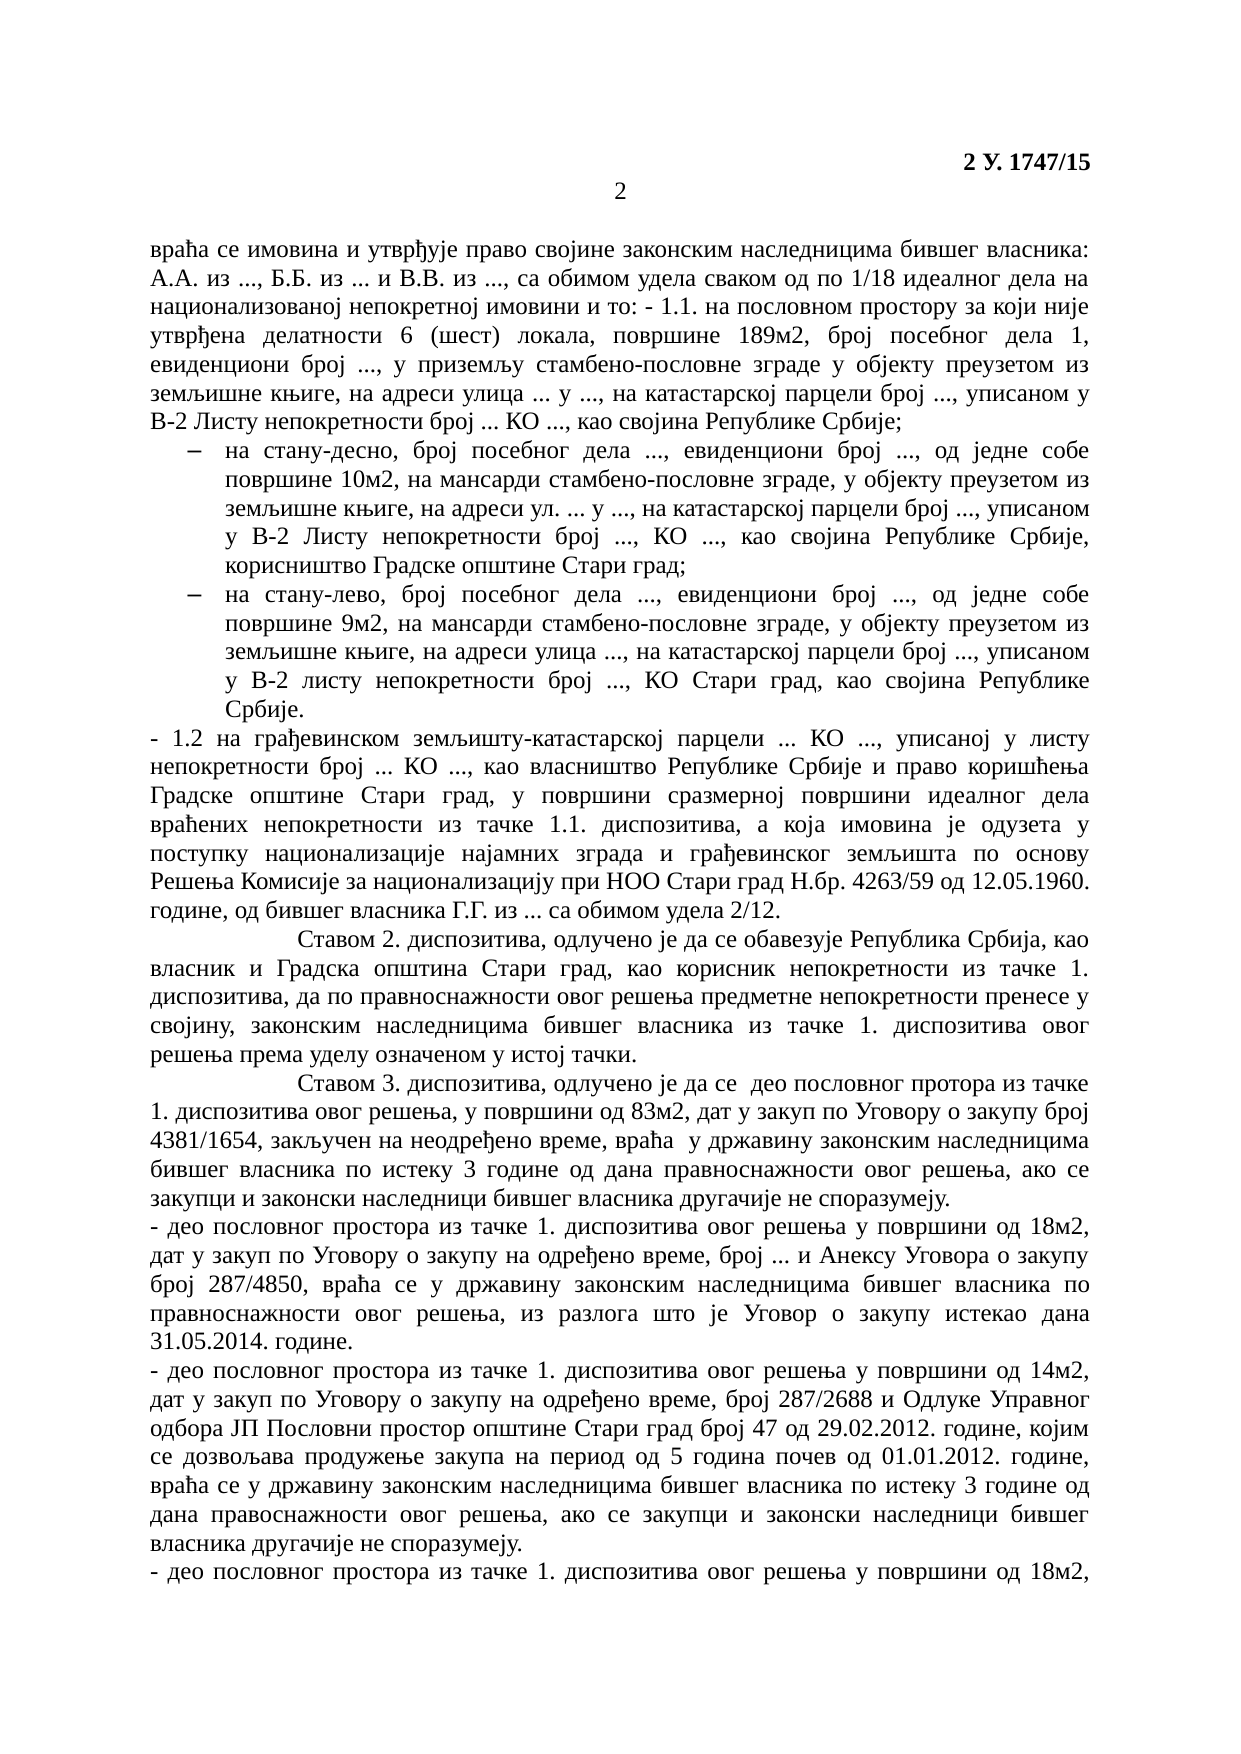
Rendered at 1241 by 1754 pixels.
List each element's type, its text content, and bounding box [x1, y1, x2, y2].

text - део пословног простора из тачке 1. диспозитива овог решења у површини од 18м2, дат у закуп по Уговору о закупу на одређено време, број ... и Анексу Уговора о закупу број 287/4850, враћа се у државину законским наследницима бившег власника по правноснажности овог решења, из разлога што је Уговор о закупу истекао дана 31.05.2014. године. [150, 1211, 1091, 1355]
text - део пословног простора из тачке 1. диспозитива овог решења у површини од 18м2, [150, 1556, 1091, 1585]
text Ставом 3. диспозитива, одлучено је да се део пословног протора из тачке 1. диспозитива овог решења, у површини од 83м2, дат у закуп по Уговору о закупу број 4381/1654, закључен на неодређено време, враћа у државину законским наследницима бившег власника по истеку 3 године од дана правноснажности овог решења, ако се закупци и законски наследници бившег власника другачије не споразумеју. [150, 1068, 1091, 1211]
list на стану-лево, број посебног дела ..., евиденциони број ..., од једне собе површине 9м2, на мансарди стамбено-пословне зграде, у објекту преузетом из земљишне књиге, на адреси улица ..., на катастарској парцели број ..., уписаном у В-2 листу непокретности број ..., КО Стари град, као својина Републике Србије. [187, 579, 1091, 723]
text - 1.2 на грађевинском земљишту-катастарској парцели ... КО ..., уписаној у листу непокретности број ... КО ..., као власништво Републике Србије и право коришћења Градске општине Стари град, у површини сразмерној површини идеалног дела враћених непокретности из тачке 1.1. диспозитива, а која имовина је одузета у поступку национализације најамних зграда и грађевинског земљишта по основу Решења Комисије за национализацију при НОО Стари град Н.бр. 4263/59 од 12.05.1960. године, од бившег власника Г.Г. из ... са обимом удела 2/12. [150, 723, 1091, 924]
text - део пословног простора из тачке 1. диспозитива овог решења у површини од 14м2, дат у закуп по Уговору о закупу на одређено време, број 287/2688 и Одлуке Управног одбора ЈП Пословни простор општине Стари град број 47 од 29.02.2012. године, којим се дозвољава продужење закупа на период од 5 година почев од 01.01.2012. године, враћа се у државину законским наследницима бившег власника по истеку 3 године од дана правоснажности овог решења, ако се закупци и законски наследници бившег власника другачије не споразумеју. [150, 1355, 1091, 1556]
text враћа се имовина и утврђује право својине законским наследницима бившег власника: А.А. из ..., Б.Б. из ... и В.В. из ..., са обимом удела сваком од по 1/18 идеалног дела на национализованој непокретној имовини и то: - 1.1. на пословном простору за који није утврђена делатности 6 (шест) локала, површине 189м2, број посебног дела 1, евиденциони број ..., у приземљу стамбено-пословне зграде у објекту преузетом из земљишне књиге, на адреси улица ... у ..., на катастарској парцели број ..., уписаном у В-2 Листу непокретности број ... КО ..., као својина Републике Србије; [150, 234, 1091, 435]
list на стану-десно, број посебног дела ..., евиденциони број ..., од једне собе површине 10м2, на мансарди стамбено-пословне зграде, у објекту преузетом из земљишне књиге, на адреси ул. ... у ..., на катастарској парцели број ..., уписаном у В-2 Листу непокретности број ..., КО ..., као својина Републике Србије, корисништво Градске општине Стари град; [187, 435, 1091, 579]
text Ставом 2. диспозитива, одлучено је да се обавезује Република Србија, као власник и Градска општина Стари град, као корисник непокретности из тачке 1. диспозитива, да по правноснажности овог решења предметне непокретности пренесе у својину, законским наследницима бившег власника из тачке 1. диспозитива овог решења према уделу означеном у истој тачки. [150, 924, 1091, 1068]
